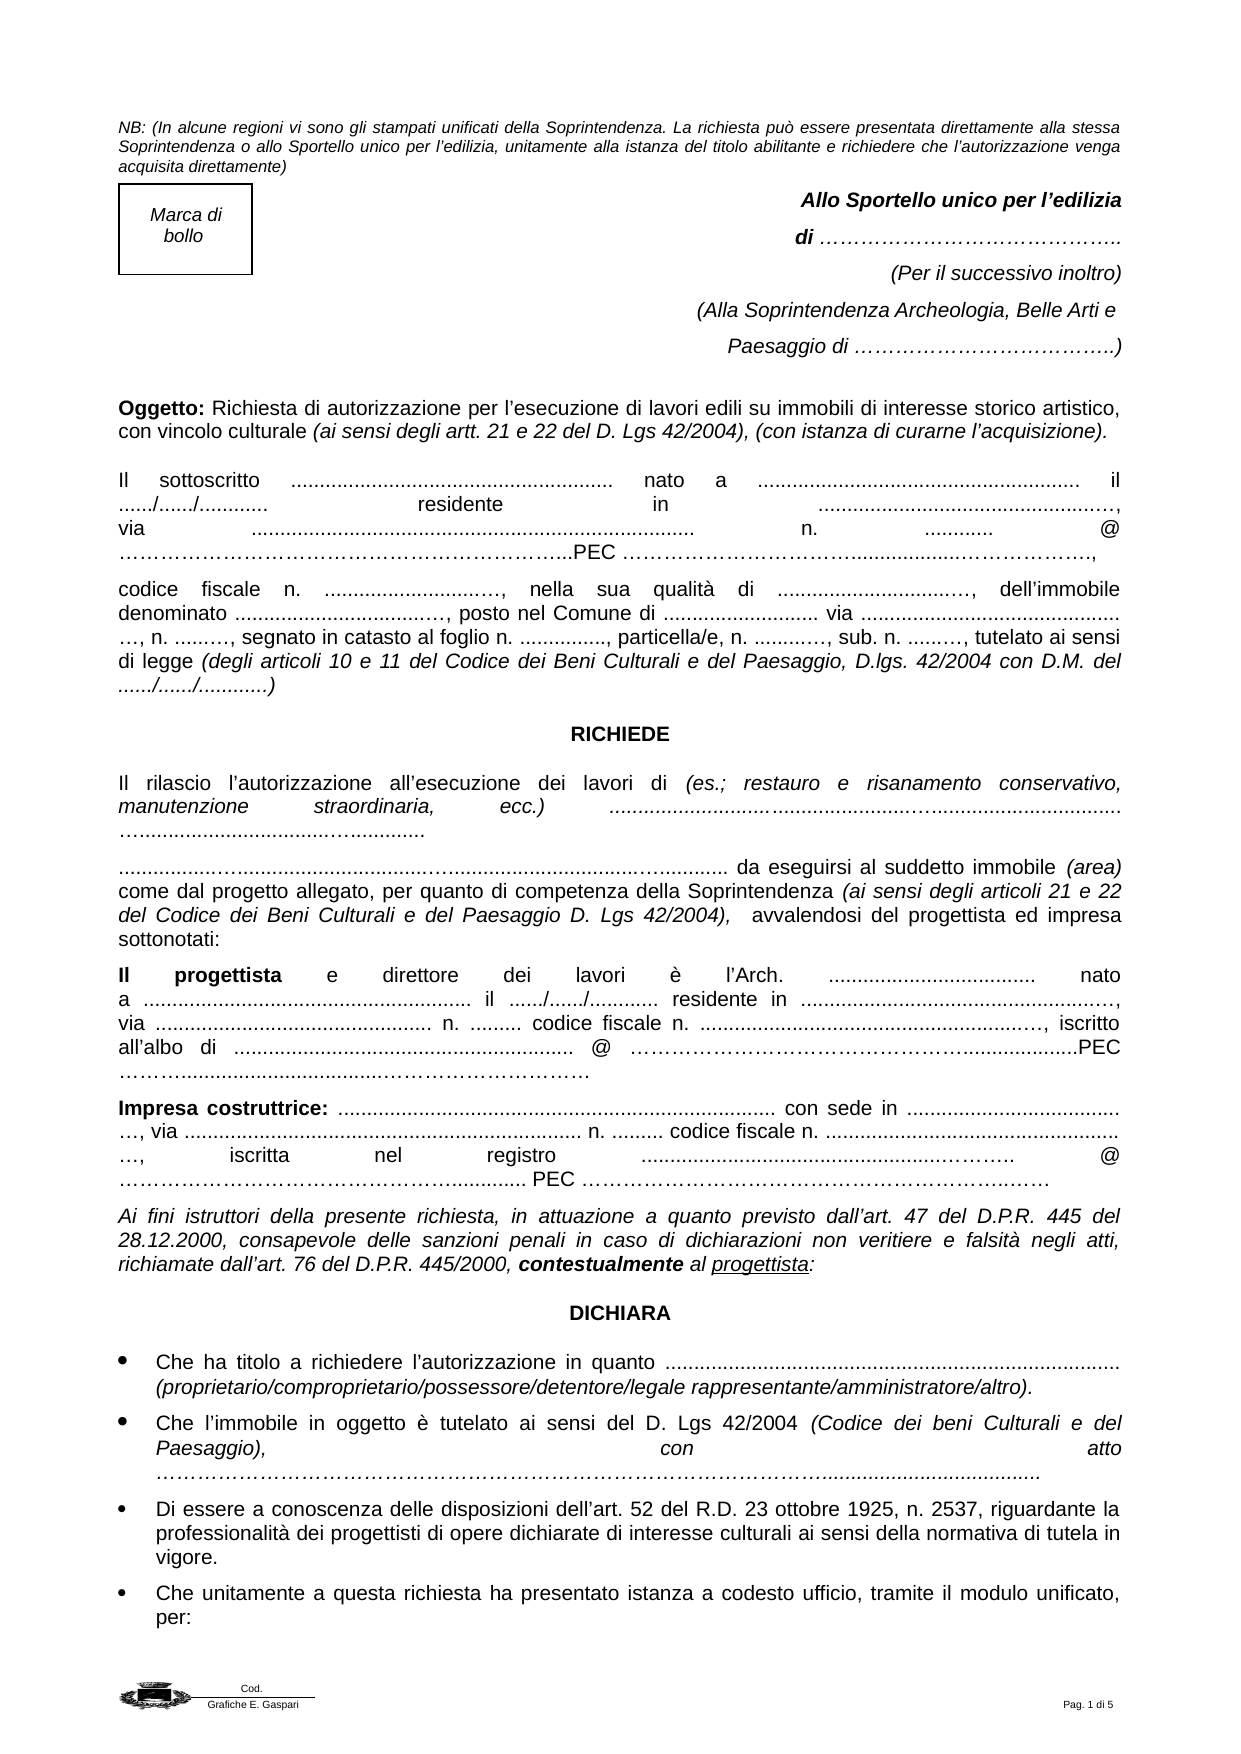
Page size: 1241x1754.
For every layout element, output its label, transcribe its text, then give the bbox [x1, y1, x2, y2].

text Impresa costruttrice: ............................................................................ con sede in .....................................…, via ..................................................................... n. ......... codice fiscale n. ...................................................…, iscritta nel registro ....................................................……….. @ …………………………………………............. PEC ……………………………………………………..…… [118, 1095, 1122, 1191]
text RICHIEDE [118, 721, 1122, 745]
text Il sottoscritto ........................................................ nato a ........................................................ il ....../....../............ residente in ................................................…, via ............................................................................. n. ............ @ ………………………………………………………...PEC ……………………………...................………………., [118, 468, 1122, 564]
text (Alla Soprintendenza Archeologia, Belle Arti e [118, 297, 1122, 321]
text Il rilascio l’autorizzazione all’esecuzione dei lavori di (es.; restauro e risanamento conservativo, manutenzione straordinaria, ecc.) ....................................................….................................….................................…............. [118, 770, 1122, 842]
text Paesaggio di ………………………………..) [118, 334, 1122, 358]
list Che ha titolo a richiedere l’autorizzazione in quanto ............................................................................... (proprietario/comproprietario/possessore/detentore/legale rappresentante/amministratore/altro). [118, 1349, 1122, 1398]
text Il progettista e direttore dei lavori è l’Arch. .................................... nato a ......................................................... il ....../....../............ residente in ...................................................…, via ................................................ n. ......... codice fiscale n. ........................................................…, iscritto all’albo di ........................................................... @ …………………………………………....................PEC ………...................................………………………… [118, 963, 1122, 1083]
text codice fiscale n. ...........................…, nella sua qualità di ..............................…, dell’immobile denominato .................................…, posto nel Comune di ........................... via .............................................…, n. ......…, segnato in catasto al foglio n. ..............., particella/e, n. .........…, sub. n. ......…, tutelato ai sensi di legge (degli articoli 10 e 11 del Codice dei Beni Culturali e del Paesaggio, D.lgs. 42/2004 con D.M. del ....../....../............) [118, 577, 1122, 696]
text DICHIARA [118, 1301, 1122, 1324]
list Che unitamente a questa richiesta ha presentato istanza a codesto ufficio, tramite il modulo unificato, per: [118, 1581, 1122, 1629]
text (Per il successivo inoltro) [118, 261, 1122, 285]
text Ai fini istruttori della presente richiesta, in attuazione a quanto previsto dall’art. 47 del D.P.R. 445 del 28.12.2000, consapevole delle sanzioni penali in caso di dichiarazioni non veritiere e falsità negli atti, richiamate dall’art. 76 del D.P.R. 445/2000, contestualmente al progettista: [118, 1204, 1122, 1276]
text Marca di bollo [134, 204, 237, 247]
text .................….................................….................................…............ da eseguirsi al suddetto immobile (area) come dal progetto allegato, per quanto di competenza della Soprintendenza (ai sensi degli articoli 21 e 22 del Codice dei Beni Culturali e del Paesaggio D. Lgs 42/2004), avvalendosi del progettista ed impresa sottonotati: [118, 855, 1122, 951]
text NB: (In alcune regioni vi sono gli stampati unificati della Soprintendenza. La richiesta può essere presentata direttamente alla stessa Soprintendenza o allo Sportello unico per l’edilizia, unitamente alla istanza del titolo abilitante e richiedere che l’autorizzazione venga acquisita direttamente) [118, 118, 1122, 176]
list Di essere a conoscenza delle disposizioni dell’art. 52 del R.D. 23 ottobre 1925, n. 2537, riguardante la professionalità dei progettisti di opere dichiarate di interesse culturali ai sensi della normativa di tutela in vigore. [118, 1496, 1122, 1568]
text Allo Sportello unico per l’edilizia [253, 188, 1122, 212]
text di …………………………………….. [253, 224, 1122, 248]
list Che l’immobile in oggetto è tutelato ai sensi del D. Lgs 42/2004 (Codice dei beni Culturali e del Paesaggio), con atto ……………………………………………………………………………………...................................... [118, 1411, 1122, 1484]
text Oggetto: Richiesta di autorizzazione per l’esecuzione di lavori edili su immobili di interesse storico artistico, con vincolo culturale (ai sensi degli artt. 21 e 22 del D. Lgs 42/2004), (con istanza di curarne l’acquisizione). [118, 395, 1122, 443]
